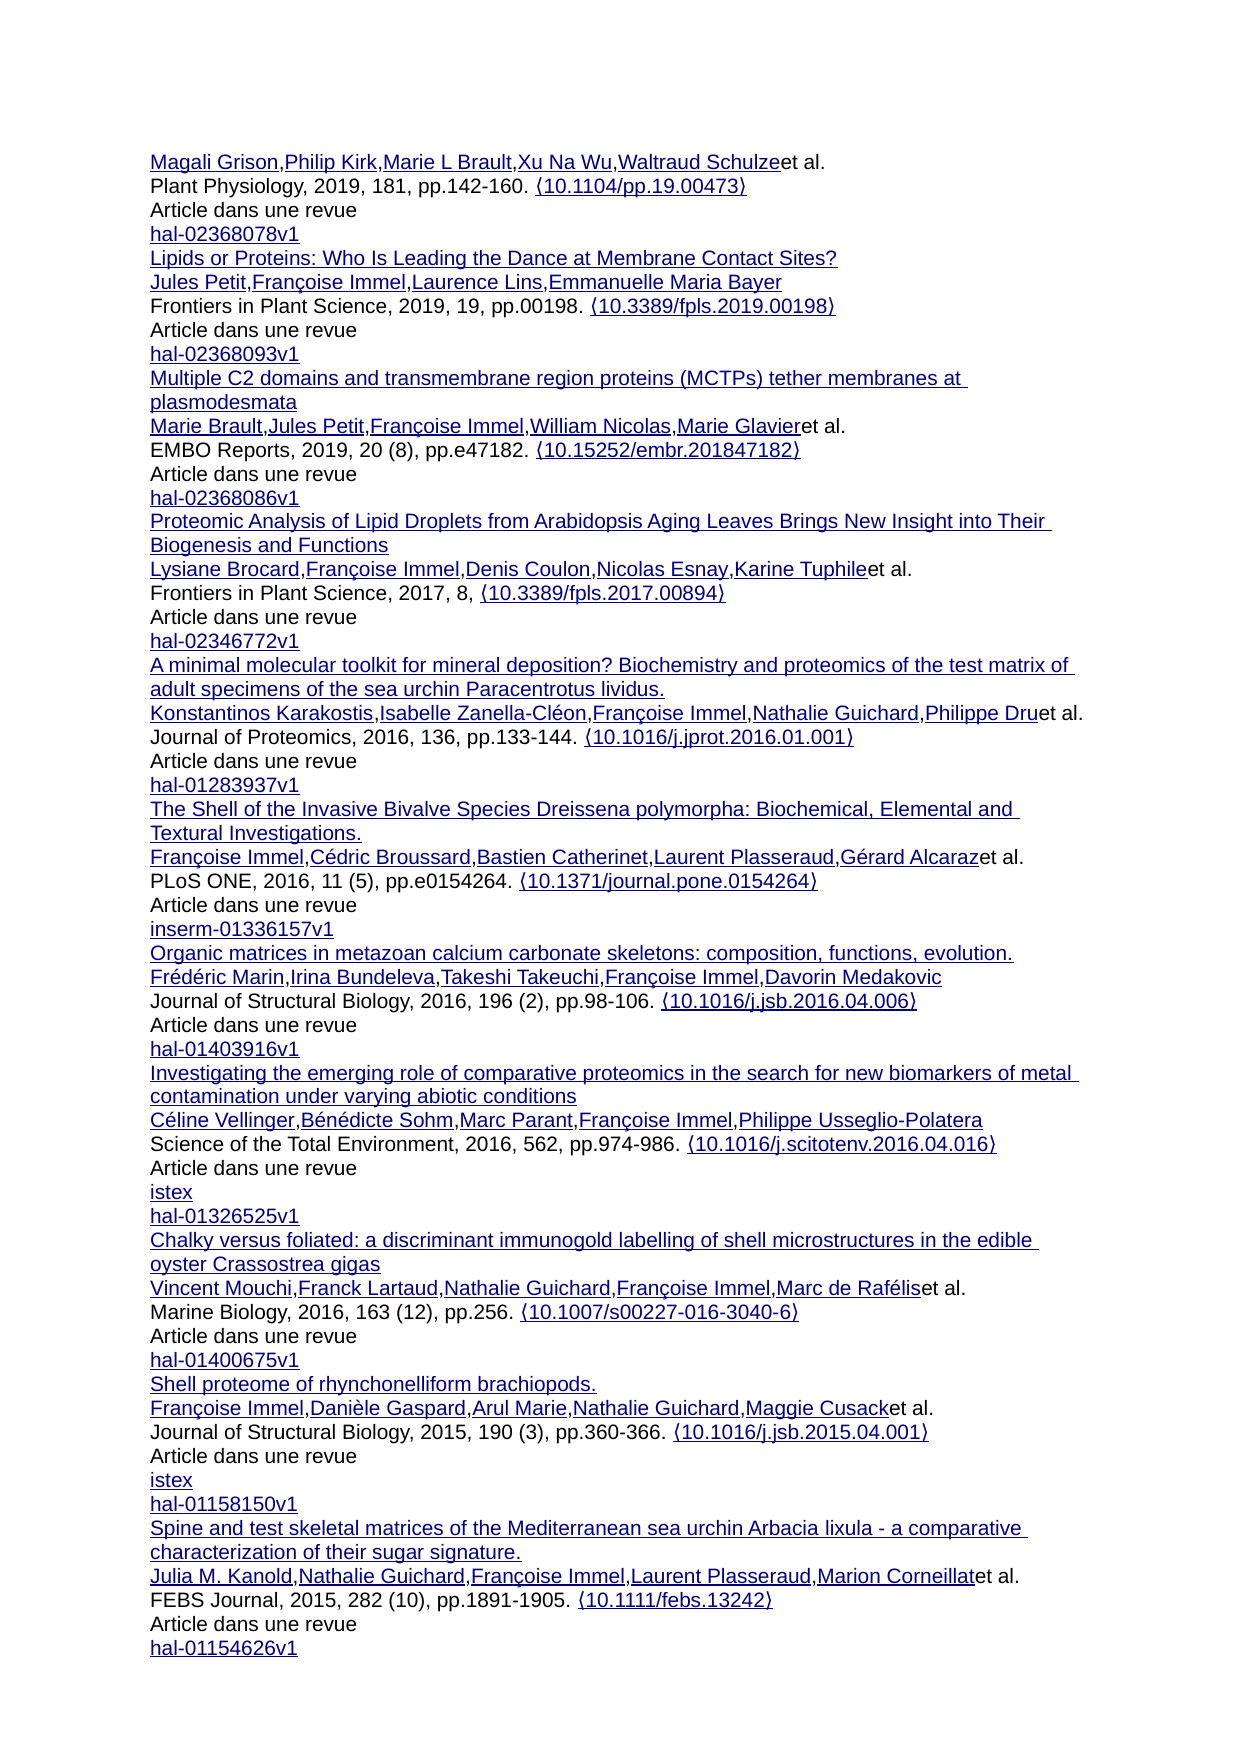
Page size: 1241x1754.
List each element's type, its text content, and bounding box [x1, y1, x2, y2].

table_cell Multiple C2 domains and transmembrane region proteins (MCTPs) tether membranes at plasmodesmata Marie Brault,Jules Petit,Françoise Immel,William Nicolas,Marie Glavieret al. EMBO Reports, 2019, 20 (8), pp.e47182. ⟨10.15252/embr.201847182⟩ Article dans une revue hal-02368086v1 [150, 366, 1090, 509]
table_cell Organic matrices in metazoan calcium carbonate skeletons: composition, functions, evolution. Frédéric Marin,Irina Bundeleva,Takeshi Takeuchi,Françoise Immel,Davorin Medakovic Journal of Structural Biology, 2016, 196 (2), pp.98-106. ⟨10.1016/j.jsb.2016.04.006⟩ Article dans une revue hal-01403916v1 [150, 941, 1090, 1060]
table_cell Lipids or Proteins: Who Is Leading the Dance at Membrane Contact Sites? Jules Petit,Françoise Immel,Laurence Lins,Emmanuelle Maria Bayer Frontiers in Plant Science, 2019, 19, pp.00198. ⟨10.3389/fpls.2019.00198⟩ Article dans une revue hal-02368093v1 [150, 246, 1090, 366]
table_cell Spine and test skeletal matrices of the Mediterranean sea urchin Arbacia lixula - a comparative characterization of their sugar signature. Julia M. Kanold,Nathalie Guichard,Françoise Immel,Laurent Plasseraud,Marion Corneillatet al. FEBS Journal, 2015, 282 (10), pp.1891-1905. ⟨10.1111/febs.13242⟩ Article dans une revue hal-01154626v1 [150, 1516, 1090, 1659]
table_cell The Shell of the Invasive Bivalve Species Dreissena polymorpha: Biochemical, Elemental and Textural Investigations. Françoise Immel,Cédric Broussard,Bastien Catherinet,Laurent Plasseraud,Gérard Alcarazet al. PLoS ONE, 2016, 11 (5), pp.e0154264. ⟨10.1371/journal.pone.0154264⟩ Article dans une revue inserm-01336157v1 [150, 797, 1090, 941]
table_cell A minimal molecular toolkit for mineral deposition? Biochemistry and proteomics of the test matrix of adult specimens of the sea urchin Paracentrotus lividus. Konstantinos Karakostis,Isabelle Zanella-Cléon,Françoise Immel,Nathalie Guichard,Philippe Druet al. Journal of Proteomics, 2016, 136, pp.133-144. ⟨10.1016/j.jprot.2016.01.001⟩ Article dans une revue hal-01283937v1 [150, 653, 1090, 797]
table_cell Proteomic Analysis of Lipid Droplets from Arabidopsis Aging Leaves Brings New Insight into Their Biogenesis and Functions Lysiane Brocard,Françoise Immel,Denis Coulon,Nicolas Esnay,Karine Tuphileet al. Frontiers in Plant Science, 2017, 8, ⟨10.3389/fpls.2017.00894⟩ Article dans une revue hal-02346772v1 [150, 509, 1090, 653]
table_cell Shell proteome of rhynchonelliform brachiopods. Françoise Immel,Danièle Gaspard,Arul Marie,Nathalie Guichard,Maggie Cusacket al. Journal of Structural Biology, 2015, 190 (3), pp.360-366. ⟨10.1016/j.jsb.2015.04.001⟩ Article dans une revue istex hal-01158150v1 [150, 1372, 1090, 1516]
table_cell Chalky versus foliated: a discriminant immunogold labelling of shell microstructures in the edible oyster Crassostrea gigas Vincent Mouchi,Franck Lartaud,Nathalie Guichard,Françoise Immel,Marc de Raféliset al. Marine Biology, 2016, 163 (12), pp.256. ⟨10.1007/s00227-016-3040-6⟩ Article dans une revue hal-01400675v1 [150, 1228, 1090, 1372]
table_cell Magali Grison,Philip Kirk,Marie L Brault,Xu Na Wu,Waltraud Schulzeet al. Plant Physiology, 2019, 181, pp.142-160. ⟨10.1104/pp.19.00473⟩ Article dans une revue hal-02368078v1 [150, 150, 1090, 246]
table_cell Investigating the emerging role of comparative proteomics in the search for new biomarkers of metal contamination under varying abiotic conditions Céline Vellinger,Bénédicte Sohm,Marc Parant,Françoise Immel,Philippe Usseglio-Polatera Science of the Total Environment, 2016, 562, pp.974-986. ⟨10.1016/j.scitotenv.2016.04.016⟩ Article dans une revue istex hal-01326525v1 [150, 1060, 1090, 1228]
